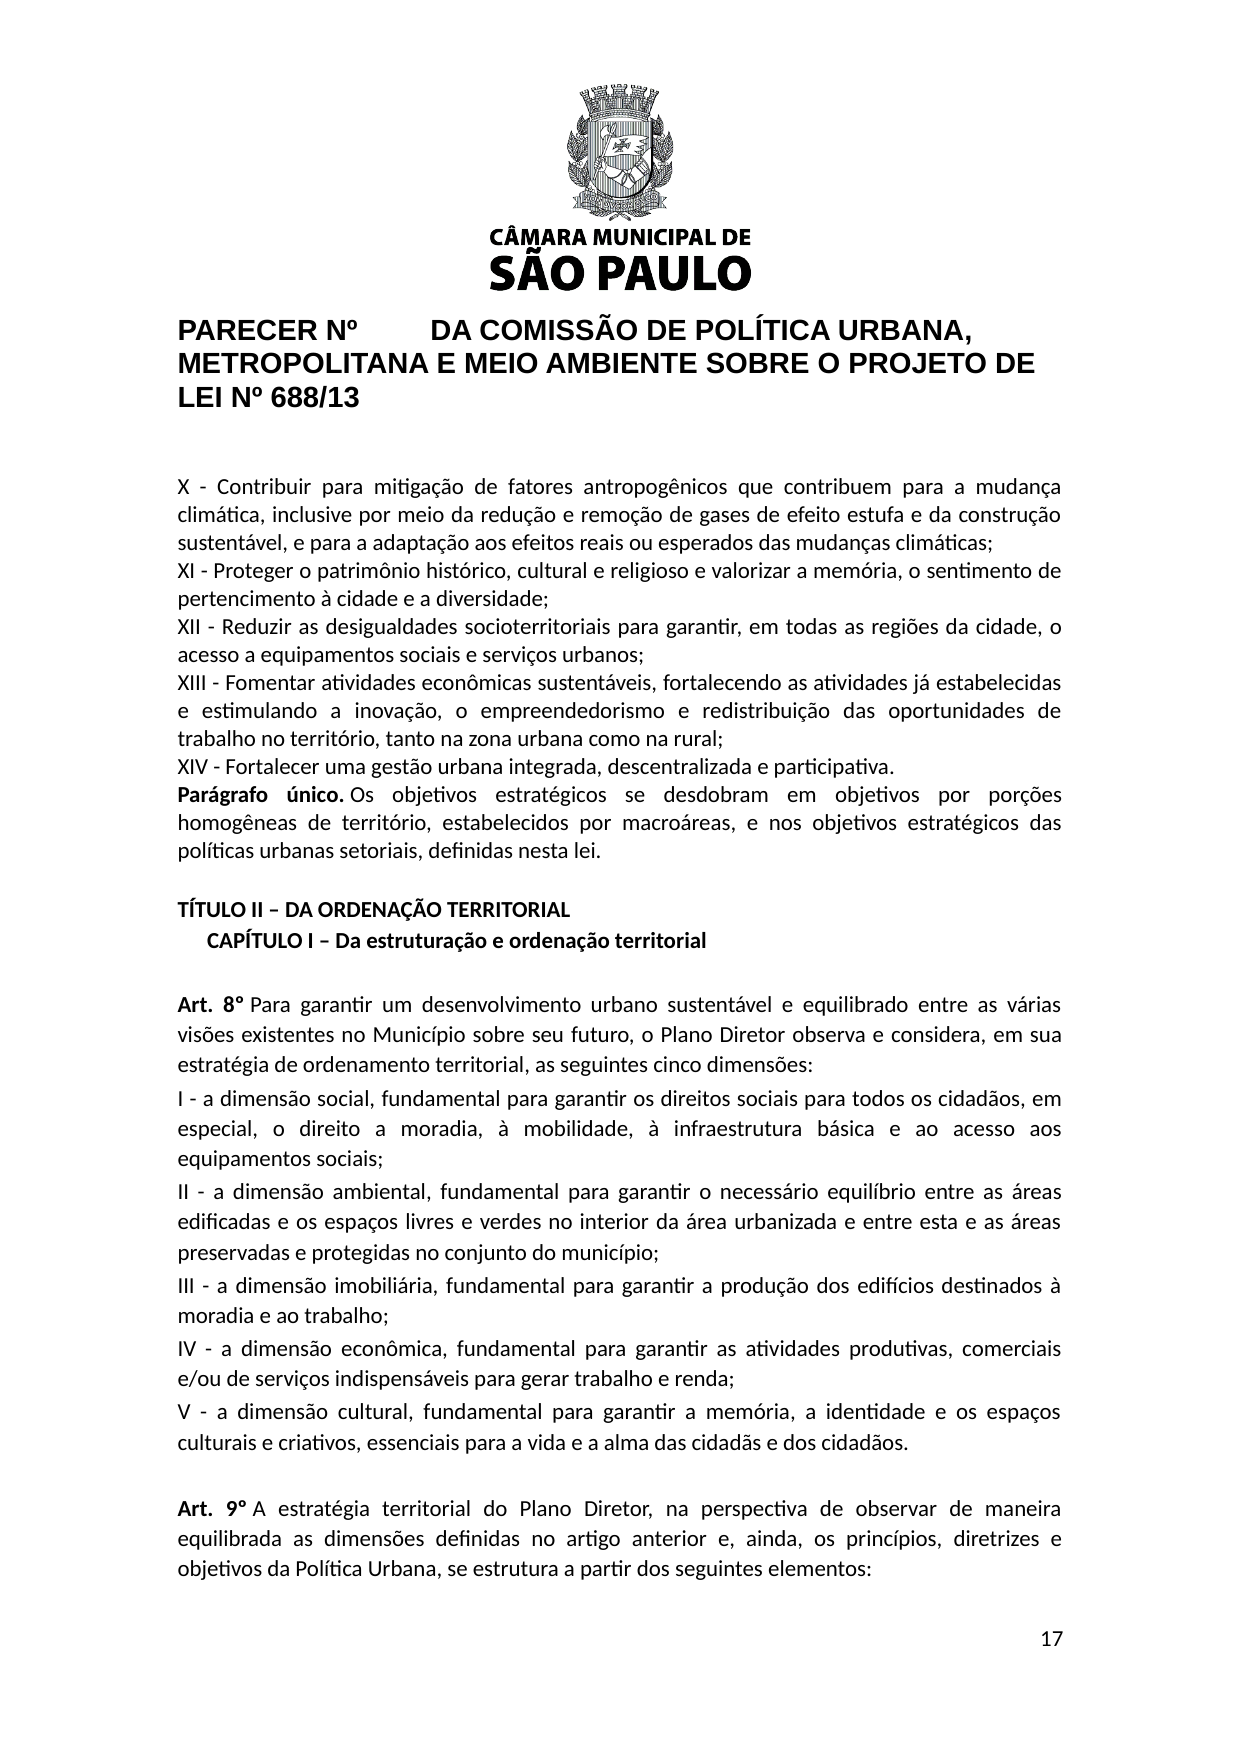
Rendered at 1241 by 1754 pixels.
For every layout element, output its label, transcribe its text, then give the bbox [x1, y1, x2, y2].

text XII - Reduzir as desigualdades socioterritoriais para garantir, em todas as regiões da cidade, o acesso a equipamentos sociais e serviços urbanos; [177, 612, 1063, 668]
text I - a dimensão social, fundamental para garantir os direitos sociais para todos os cidadãos, em especial, o direito a moradia, à mobilidade, à infraestrutura básica e ao acesso aos equipamentos sociais; [177, 1084, 1063, 1172]
text X - Contribuir para mitigação de fatores antropogênicos que contribuem para a mudança climática, inclusive por meio da redução e remoção de gases de efeito estufa e da construção sustentável, e para a adaptação aos efeitos reais ou esperados das mudanças climáticas; [177, 472, 1063, 556]
text V - a dimensão cultural, fundamental para garantir a memória, a identidade e os espaços culturais e criativos, essenciais para a vida e a alma das cidadãs e dos cidadãos. [177, 1397, 1063, 1456]
picture [488, 83, 752, 292]
text XI - Proteger o patrimônio histórico, cultural e religioso e valorizar a memória, o sentimento de pertencimento à cidade e a diversidade; [177, 556, 1063, 612]
text II - a dimensão ambiental, fundamental para garantir o necessário equilíbrio entre as áreas edificadas e os espaços livres e verdes no interior da área urbanizada e entre esta e as áreas preservadas e protegidas no conjunto do município; [177, 1177, 1063, 1266]
text IV - a dimensão econômica, fundamental para garantir as atividades produtivas, comerciais e/ou de serviços indispensáveis para gerar trabalho e renda; [177, 1334, 1063, 1392]
text XIII - Fomentar atividades econômicas sustentáveis, fortalecendo as atividades já estabelecidas e estimulando a inovação, o empreendedorismo e redistribuição das oportunidades de trabalho no território, tanto na zona urbana como na rural; [177, 668, 1063, 752]
text Parágrafo único. Os objetivos estratégicos se desdobram em objetivos por porções homogêneas de território, estabelecidos por macroáreas, e nos objetivos estratégicos das políticas urbanas setoriais, definidas nesta lei. [177, 780, 1063, 864]
text XIV - Fortalecer uma gestão urbana integrada, descentralizada e participativa. [177, 752, 1063, 780]
subtitle CAPÍTULO I – Da estruturação e ordenação territorial [207, 926, 1063, 954]
text Art. 8º Para garantir um desenvolvimento urbano sustentável e equilibrado entre as várias visões existentes no Município sobre seu futuro, o Plano Diretor observa e considera, em sua estratégia de ordenamento territorial, as seguintes cinco dimensões: [177, 990, 1063, 1078]
text III - a dimensão imobiliária, fundamental para garantir a produção dos edifícios destinados à moradia e ao trabalho; [177, 1271, 1063, 1329]
text Art. 9º A estratégia territorial do Plano Diretor, na perspectiva de observar de maneira equilibrada as dimensões definidas no artigo anterior e, ainda, os princípios, diretrizes e objetivos da Política Urbana, se estrutura a partir dos seguintes elementos: [177, 1494, 1063, 1582]
subtitle TÍTULO II – DA ORDENAÇÃO TERRITORIAL [177, 895, 1063, 923]
